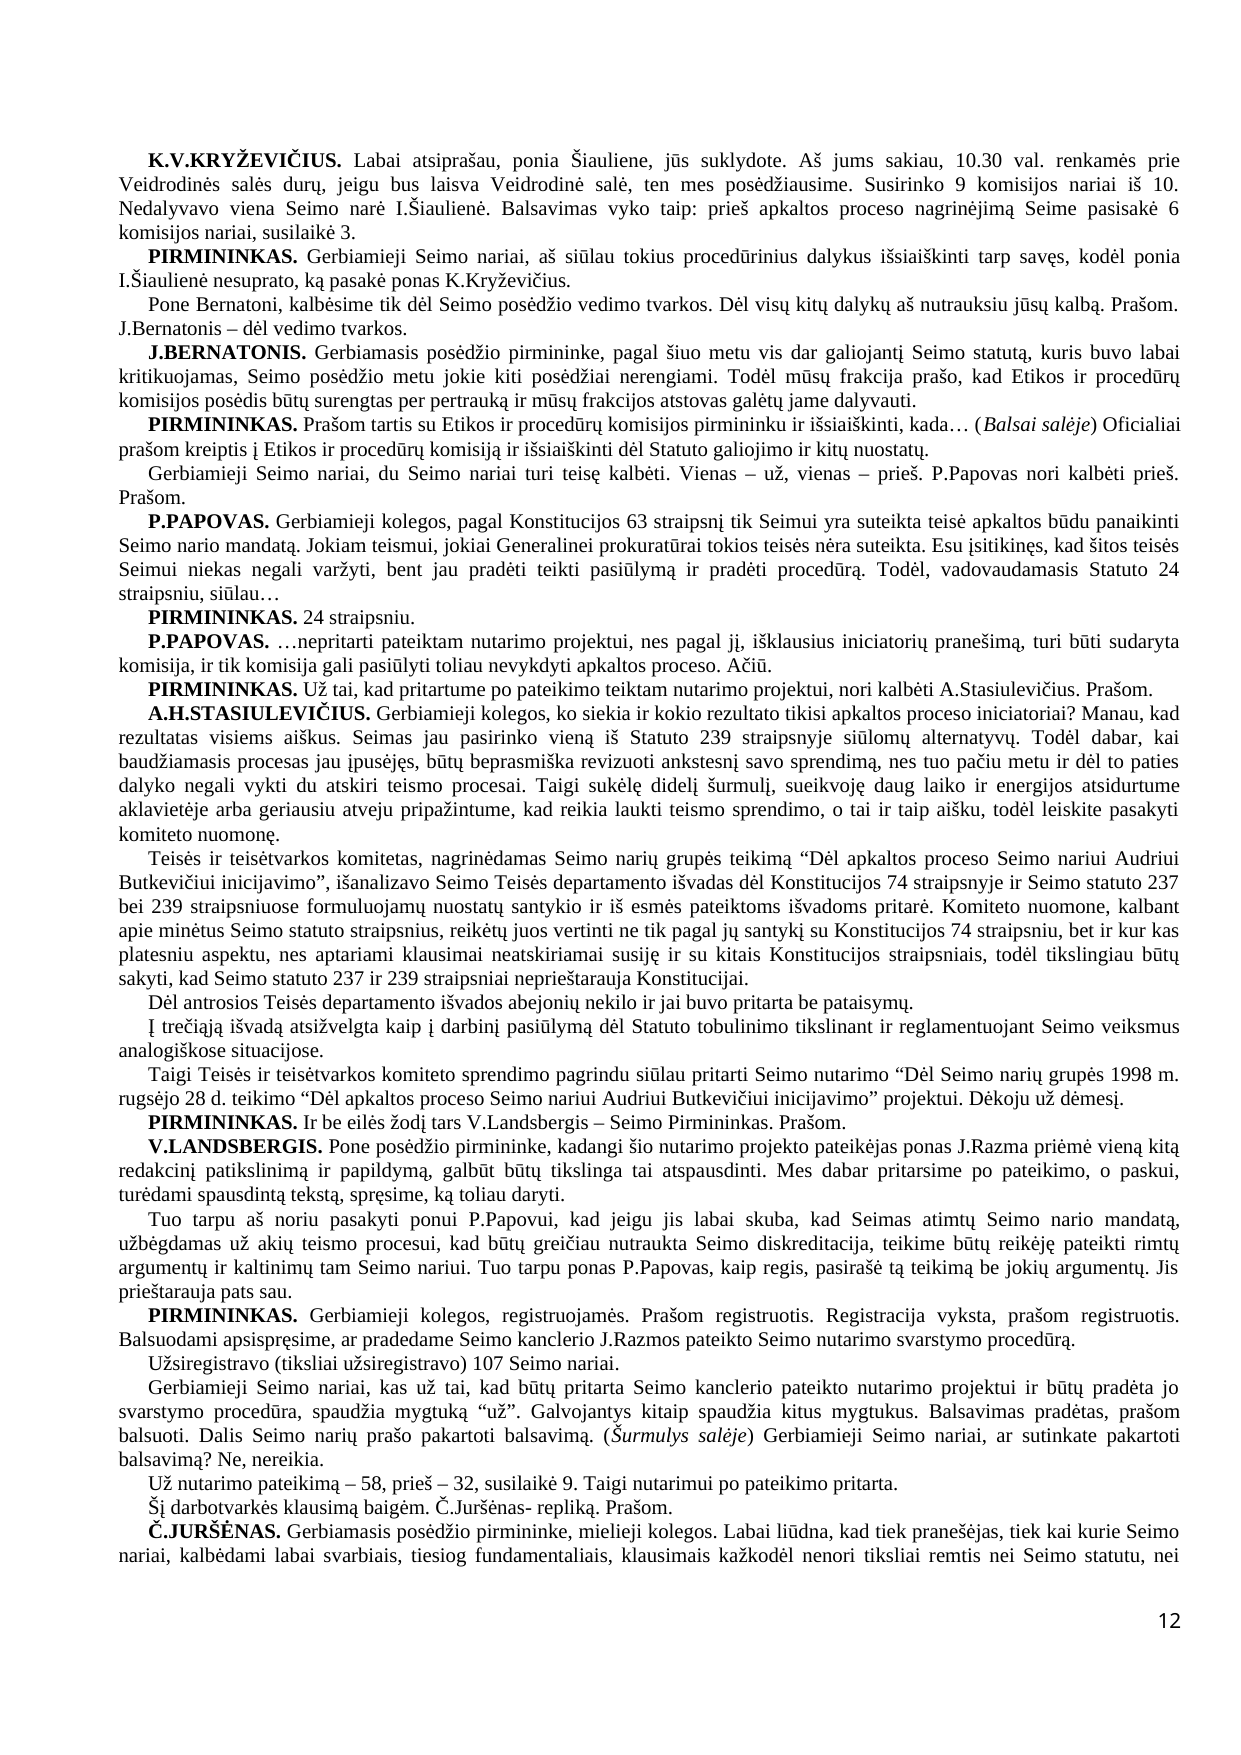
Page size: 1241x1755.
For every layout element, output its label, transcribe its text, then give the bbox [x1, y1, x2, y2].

text PIRMININKAS. Gerbiamieji kolegos, registruojamės. Prašom registruotis. Registracija vyksta, prašom registruotis. Balsuodami apsispręsime, ar pradedame Seimo kanclerio J.Razmos pateikto Seimo nutarimo svarstymo procedūrą. [118, 1303, 1181, 1351]
text Taigi Teisės ir teisėtvarkos komiteto sprendimo pagrindu siūlau pritarti Seimo nutarimo “Dėl Seimo narių grupės 1998 m. rugsėjo 28 d. teikimo “Dėl apkaltos proceso Seimo nariui Audriui Butkevičiui inicijavimo” projektui. Dėkoju už dėmesį. [118, 1062, 1181, 1110]
text Pone Bernatoni, kalbėsime tik dėl Seimo posėdžio vedimo tvarkos. Dėl visų kitų dalykų aš nutrauksiu jūsų kalbą. Prašom. J.Bernatonis – dėl vedimo tvarkos. [118, 292, 1181, 340]
text Į trečiąją išvadą atsižvelgta kaip į darbinį pasiūlymą dėl Statuto tobulinimo tikslinant ir reglamentuojant Seimo veiksmus analogiškose situacijose. [118, 1014, 1181, 1062]
text A.H.STASIULEVIČIUS. Gerbiamieji kolegos, ko siekia ir kokio rezultato tikisi apkaltos proceso iniciatoriai? Manau, kad rezultatas visiems aiškus. Seimas jau pasirinko vieną iš Statuto 239 straipsnyje siūlomų alternatyvų. Todėl dabar, kai baudžiamasis procesas jau įpusėjęs, būtų beprasmiška revizuoti ankstesnį savo sprendimą, nes tuo pačiu metu ir dėl to paties dalyko negali vykti du atskiri teismo procesai. Taigi sukėlę didelį šurmulį, sueikvoję daug laiko ir energijos atsidurtume aklavietėje arba geriausiu atveju pripažintume, kad reikia laukti teismo sprendimo, o tai ir taip aišku, todėl leiskite pasakyti komiteto nuomonę. [118, 701, 1181, 846]
text PIRMININKAS. 24 straipsniu. [118, 605, 1181, 629]
text Č.JURŠĖNAS. Gerbiamasis posėdžio pirmininke, mielieji kolegos. Labai liūdna, kad tiek pranešėjas, tiek kai kurie Seimo nariai, kalbėdami labai svarbiais, tiesiog fundamentaliais, klausimais kažkodėl nenori tiksliai remtis nei Seimo statutu, nei [118, 1519, 1181, 1567]
text J.BERNATONIS. Gerbiamasis posėdžio pirmininke, pagal šiuo metu vis dar galiojantį Seimo statutą, kuris buvo labai kritikuojamas, Seimo posėdžio metu jokie kiti posėdžiai nerengiami. Todėl mūsų frakcija prašo, kad Etikos ir procedūrų komisijos posėdis būtų surengtas per pertrauką ir mūsų frakcijos atstovas galėtų jame dalyvauti. [118, 340, 1181, 412]
text Tuo tarpu aš noriu pasakyti ponui P.Papovui, kad jeigu jis labai skuba, kad Seimas atimtų Seimo nario mandatą, užbėgdamas už akių teismo procesui, kad būtų greičiau nutraukta Seimo diskreditacija, teikime būtų reikėję pateikti rimtų argumentų ir kaltinimų tam Seimo nariui. Tuo tarpu ponas P.Papovas, kaip regis, pasirašė tą teikimą be jokių argumentų. Jis prieštarauja pats sau. [118, 1206, 1181, 1303]
text K.V.KRYŽEVIČIUS. Labai atsiprašau, ponia Šiauliene, jūs suklydote. Aš jums sakiau, 10.30 val. renkamės prie Veidrodinės salės durų, jeigu bus laisva Veidrodinė salė, ten mes posėdžiausime. Susirinko 9 komisijos nariai iš 10. Nedalyvavo viena Seimo narė I.Šiaulienė. Balsavimas vyko taip: prieš apkaltos proceso nagrinėjimą Seime pasisakė 6 komisijos nariai, susilaikė 3. [118, 148, 1181, 244]
text Dėl antrosios Teisės departamento išvados abejonių nekilo ir jai buvo pritarta be pataisymų. [118, 990, 1181, 1014]
text PIRMININKAS. Gerbiamieji Seimo nariai, aš siūlau tokius procedūrinius dalykus išsiaiškinti tarp savęs, kodėl ponia I.Šiaulienė nesuprato, ką pasakė ponas K.Kryževičius. [118, 244, 1181, 292]
text P.PAPOVAS. …nepritarti pateiktam nutarimo projektui, nes pagal jį, išklausius iniciatorių pranešimą, turi būti sudaryta komisija, ir tik komisija gali pasiūlyti toliau nevykdyti apkaltos proceso. Ačiū. [118, 629, 1181, 677]
text Už nutarimo pateikimą – 58, prieš – 32, susilaikė 9. Taigi nutarimui po pateikimo pritarta. [118, 1471, 1181, 1495]
text Užsiregistravo (tiksliai užsiregistravo) 107 Seimo nariai. [118, 1351, 1181, 1375]
text Teisės ir teisėtvarkos komitetas, nagrinėdamas Seimo narių grupės teikimą “Dėl apkaltos proceso Seimo nariui Audriui Butkevičiui inicijavimo”, išanalizavo Seimo Teisės departamento išvadas dėl Konstitucijos 74 straipsnyje ir Seimo statuto 237 bei 239 straipsniuose formuluojamų nuostatų santykio ir iš esmės pateiktoms išvadoms pritarė. Komiteto nuomone, kalbant apie minėtus Seimo statuto straipsnius, reikėtų juos vertinti ne tik pagal jų santykį su Konstitucijos 74 straipsniu, bet ir kur kas platesniu aspektu, nes aptariami klausimai neatskiriamai susiję ir su kitais Konstitucijos straipsniais, todėl tikslingiau būtų sakyti, kad Seimo statuto 237 ir 239 straipsniai neprieštarauja Konstitucijai. [118, 846, 1181, 990]
text PIRMININKAS. Prašom tartis su Etikos ir procedūrų komisijos pirmininku ir išsiaiškinti, kada… (Balsai salėje) Oficialiai prašom kreiptis į Etikos ir procedūrų komisiją ir išsiaiškinti dėl Statuto galiojimo ir kitų nuostatų. [118, 412, 1181, 461]
text PIRMININKAS. Ir be eilės žodį tars V.Landsbergis – Seimo Pirmininkas. Prašom. [118, 1110, 1181, 1134]
text P.PAPOVAS. Gerbiamieji kolegos, pagal Konstitucijos 63 straipsnį tik Seimui yra suteikta teisė apkaltos būdu panaikinti Seimo nario mandatą. Jokiam teismui, jokiai Generalinei prokuratūrai tokios teisės nėra suteikta. Esu įsitikinęs, kad šitos teisės Seimui niekas negali varžyti, bent jau pradėti teikti pasiūlymą ir pradėti procedūrą. Todėl, vadovaudamasis Statuto 24 straipsniu, siūlau… [118, 509, 1181, 605]
text Gerbiamieji Seimo nariai, du Seimo nariai turi teisę kalbėti. Vienas – už, vienas – prieš. P.Papovas nori kalbėti prieš. Prašom. [118, 461, 1181, 509]
text PIRMININKAS. Už tai, kad pritartume po pateikimo teiktam nutarimo projektui, nori kalbėti A.Stasiulevičius. Prašom. [118, 677, 1181, 701]
text V.LANDSBERGIS. Pone posėdžio pirmininke, kadangi šio nutarimo projekto pateikėjas ponas J.Razma priėmė vieną kitą redakcinį patikslinimą ir papildymą, galbūt būtų tikslinga tai atspausdinti. Mes dabar pritarsime po pateikimo, o paskui, turėdami spausdintą tekstą, spręsime, ką toliau daryti. [118, 1134, 1181, 1206]
text Gerbiamieji Seimo nariai, kas už tai, kad būtų pritarta Seimo kanclerio pateikto nutarimo projektui ir būtų pradėta jo svarstymo procedūra, spaudžia mygtuką “už”. Galvojantys kitaip spaudžia kitus mygtukus. Balsavimas pradėtas, prašom balsuoti. Dalis Seimo narių prašo pakartoti balsavimą. (Šurmulys salėje) Gerbiamieji Seimo nariai, ar sutinkate pakartoti balsavimą? Ne, nereikia. [118, 1375, 1181, 1471]
text Šį darbotvarkės klausimą baigėm. Č.Juršėnas- repliką. Prašom. [118, 1495, 1181, 1519]
